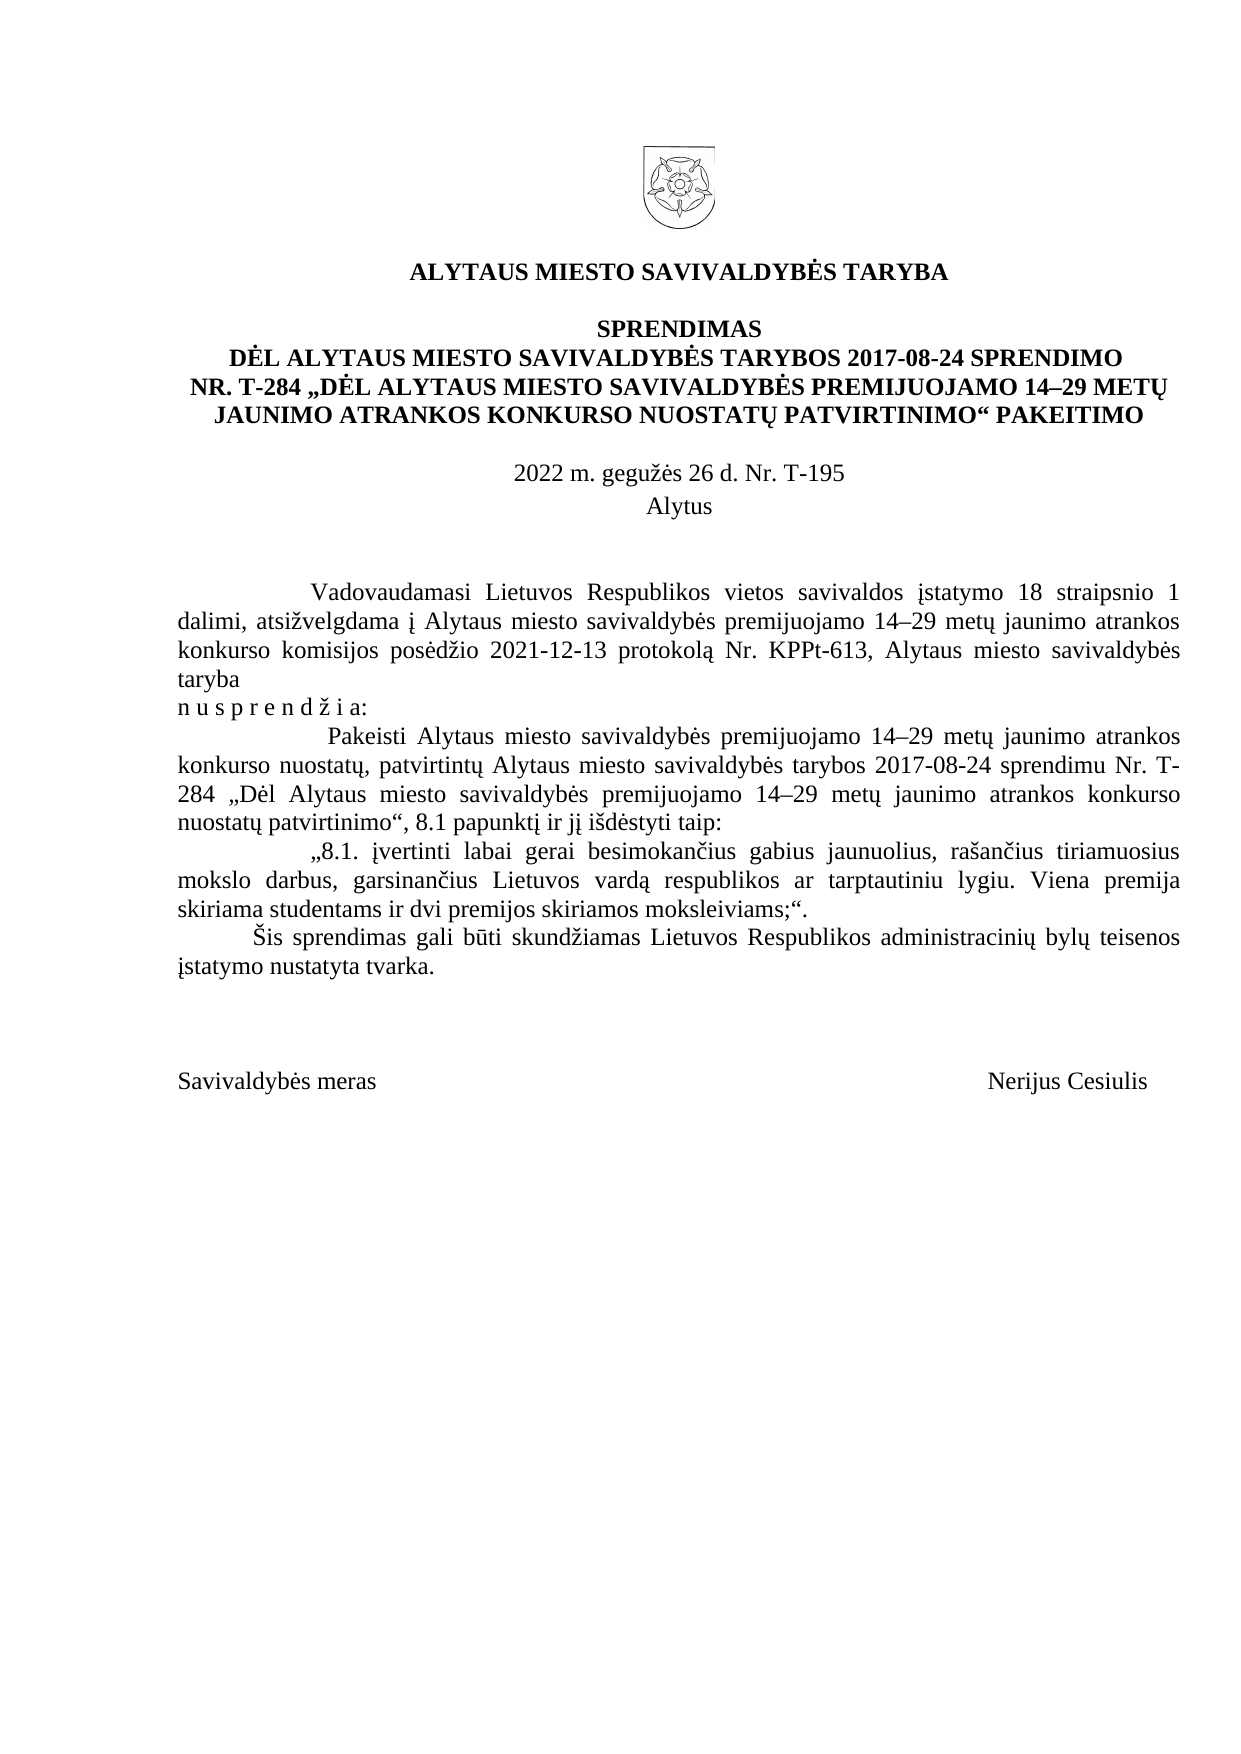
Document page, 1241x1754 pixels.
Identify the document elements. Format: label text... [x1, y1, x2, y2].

text Alytus [177, 491, 1181, 520]
text Savivaldybės meras Nerijus Cesiulis [177, 1066, 1181, 1095]
text SPRENDIMAS [177, 314, 1181, 343]
text „8.1. įvertinti labai gerai besimokančius gabius jaunuolius, rašančius tiriamuosius mokslo darbus, garsinančius Lietuvos vardą respublikos ar tarptautiniu lygiu. Viena premija skiriama studentams ir dvi premijos skiriamos moksleiviams;“. [177, 836, 1181, 922]
text DĖL ALYTAUS MIESTO SAVIVALDYBĖS TARYBOS 2017-08-24 SPRENDIMO NR. T-284 „DĖL ALYTAUS MIESTO SAVIVALDYBĖS PREMIJUOJAMO 14–29 METŲ JAUNIMO ATRANKOS KONKURSO NUOSTATŲ PATVIRTINIMO“ PAKEITIMO [177, 343, 1181, 429]
text Pakeisti Alytaus miesto savivaldybės premijuojamo 14–29 metų jaunimo atrankos konkurso nuostatų, patvirtintų Alytaus miesto savivaldybės tarybos 2017-08-24 sprendimu Nr. T-284 „Dėl Alytaus miesto savivaldybės premijuojamo 14–29 metų jaunimo atrankos konkurso nuostatų patvirtinimo“, 8.1 papunktį ir jį išdėstyti taip: [177, 721, 1181, 836]
text Vadovaudamasi Lietuvos Respublikos vietos savivaldos įstatymo 18 straipsnio 1 dalimi, atsižvelgdama į Alytaus miesto savivaldybės premijuojamo 14–29 metų jaunimo atrankos konkurso komisijos posėdžio 2021-12-13 protokolą Nr. KPPt-613, Alytaus miesto savivaldybės taryba n u s p r e n d ž i a: [177, 577, 1181, 721]
text Šis sprendimas gali būti skundžiamas Lietuvos Respublikos administracinių bylų teisenos įstatymo nustatyta tvarka. [177, 922, 1181, 980]
text ALYTAUS MIESTO SAVIVALDYBĖS TARYBA [177, 257, 1181, 286]
text 2022 m. gegužės 26 d. Nr. T-195 [177, 458, 1181, 487]
